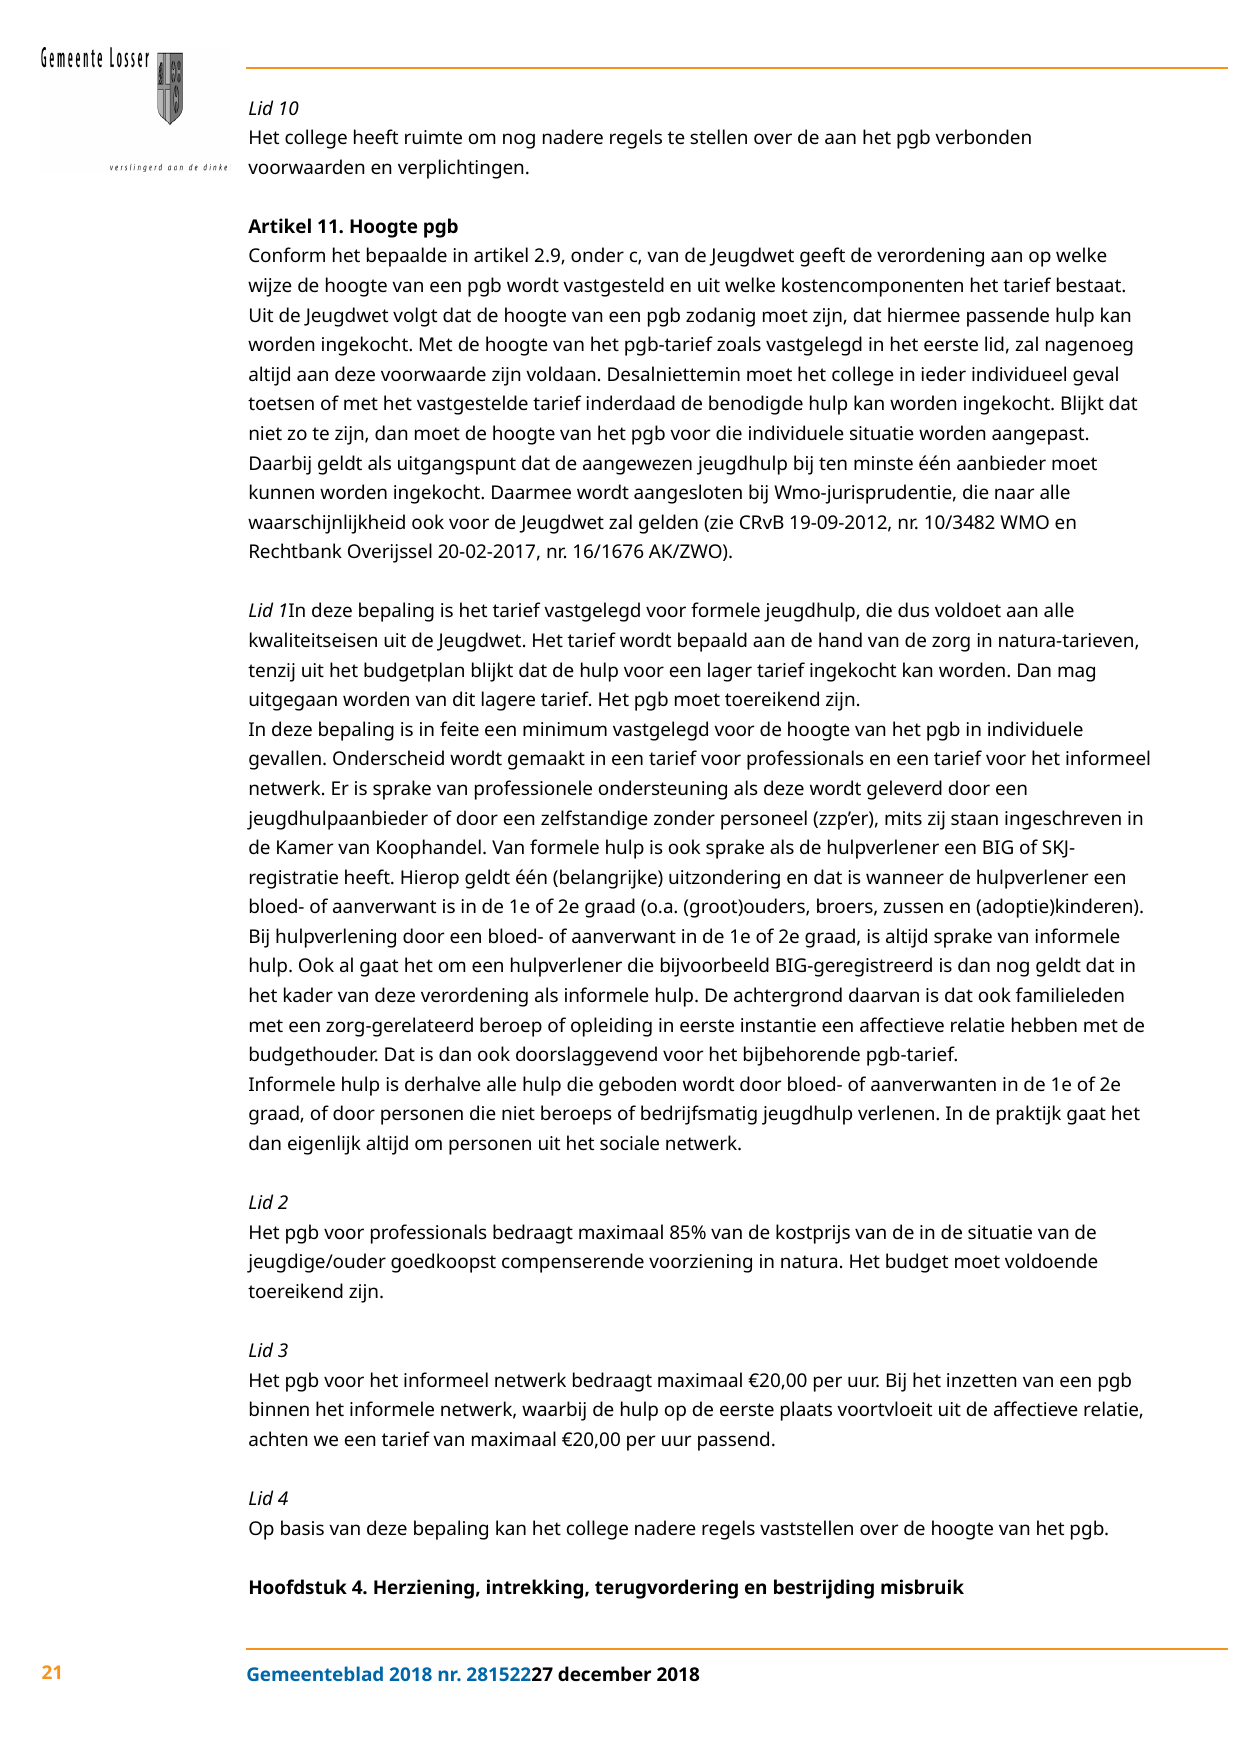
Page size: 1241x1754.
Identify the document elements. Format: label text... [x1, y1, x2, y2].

text Conform het bepaalde in artikel 2.9, onder c, van de Jeugdwet geeft de verordening aan op welke wijze de hoogte van een pgb wordt vastgesteld en uit welke kostencomponenten het tarief bestaat. [248, 243, 1152, 298]
text Artikel 11. Hoogte pgb [248, 213, 1152, 239]
text Het college heeft ruimte om nog nadere regels te stellen over de aan het pgb verbonden voorwaarden en verplichtingen. [248, 124, 1152, 180]
picture [41, 47, 231, 172]
text Lid 3 [248, 1337, 1152, 1363]
text Op basis van deze bepaling kan het college nadere regels vaststellen over de hoogte van het pgb. [248, 1515, 1152, 1541]
text Lid 10 [248, 95, 1152, 121]
text Het pgb voor het informeel netwerk bedraagt maximaal €20,00 per uur. Bij het inzetten van een pgb binnen het informele netwerk, waarbij de hulp op de eerste plaats voortvloeit uit de affectieve relatie, achten we een tarief van maximaal €20,00 per uur passend. [248, 1367, 1152, 1452]
text Uit de Jeugdwet volgt dat de hoogte van een pgb zodanig moet zijn, dat hiermee passende hulp kan worden ingekocht. Met de hoogte van het pgb-tarief zoals vastgelegd in het eerste lid, zal nagenoeg altijd aan deze voorwaarde zijn voldaan. Desalniettemin moet het college in ieder individueel geval toetsen of met het vastgestelde tarief inderdaad de benodigde hulp kan worden ingekocht. Blijkt dat niet zo te zijn, dan moet de hoogte van het pgb voor die individuele situatie worden aangepast. Daarbij geldt als uitgangspunt dat de aangewezen jeugdhulp bij ten minste één aanbieder moet kunnen worden ingekocht. Daarmee wordt aangesloten bij Wmo-jurisprudentie, die naar alle waarschijnlijkheid ook voor de Jeugdwet zal gelden (zie CRvB 19-09-2012, nr. 10/3482 WMO en Rechtbank Overijssel 20-02-2017, nr. 16/1676 AK/ZWO). [248, 302, 1152, 564]
text Informele hulp is derhalve alle hulp die geboden wordt door bloed- of aanverwanten in de 1e of 2e graad, of door personen die niet beroeps of bedrijfsmatig jeugdhulp verlenen. In de praktijk gaat het dan eigenlijk altijd om personen uit het sociale netwerk. [248, 1071, 1152, 1156]
text In deze bepaling is in feite een minimum vastgelegd voor de hoogte van het pgb in individuele gevallen. Onderscheid wordt gemaakt in een tarief voor professionals en een tarief voor het informeel netwerk. Er is sprake van professionele ondersteuning als deze wordt geleverd door een jeugdhulpaanbieder of door een zelfstandige zonder personeel (zzp’er), mits zij staan ingeschreven in de Kamer van Koophandel. Van formele hulp is ook sprake als de hulpverlener een BIG of SKJ-registratie heeft. Hierop geldt één (belangrijke) uitzondering en dat is wanneer de hulpverlener een bloed- of aanverwant is in de 1e of 2e graad (o.a. (groot)ouders, broers, zussen en (adoptie)kinderen). Bij hulpverlening door een bloed- of aanverwant in de 1e of 2e graad, is altijd sprake van informele hulp. Ook al gaat het om een hulpverlener die bijvoorbeeld BIG-geregistreerd is dan nog geldt dat in het kader van deze verordening als informele hulp. De achtergrond daarvan is dat ook familieleden met een zorg-gerelateerd beroep of opleiding in eerste instantie een affectieve relatie hebben met de budgethouder. Dat is dan ook doorslaggevend voor het bijbehorende pgb-tarief. [248, 716, 1152, 1067]
text Hoofdstuk 4. Herziening, intrekking, terugvordering en bestrijding misbruik [248, 1574, 1152, 1600]
text Lid 4 [248, 1485, 1152, 1511]
text Het pgb voor professionals bedraagt maximaal 85% van de kostprijs van de in de situatie van de jeugdige/ouder goedkoopst compenserende voorziening in natura. Het budget moet voldoende toereikend zijn. [248, 1219, 1152, 1304]
text Lid 1In deze bepaling is het tarief vastgelegd voor formele jeugdhulp, die dus voldoet aan alle kwaliteitseisen uit de Jeugdwet. Het tarief wordt bepaald aan de hand van de zorg in natura-tarieven, tenzij uit het budgetplan blijkt dat de hulp voor een lager tarief ingekocht kan worden. Dan mag uitgegaan worden van dit lagere tarief. Het pgb moet toereikend zijn. [248, 598, 1152, 712]
text Lid 2 [248, 1189, 1152, 1215]
